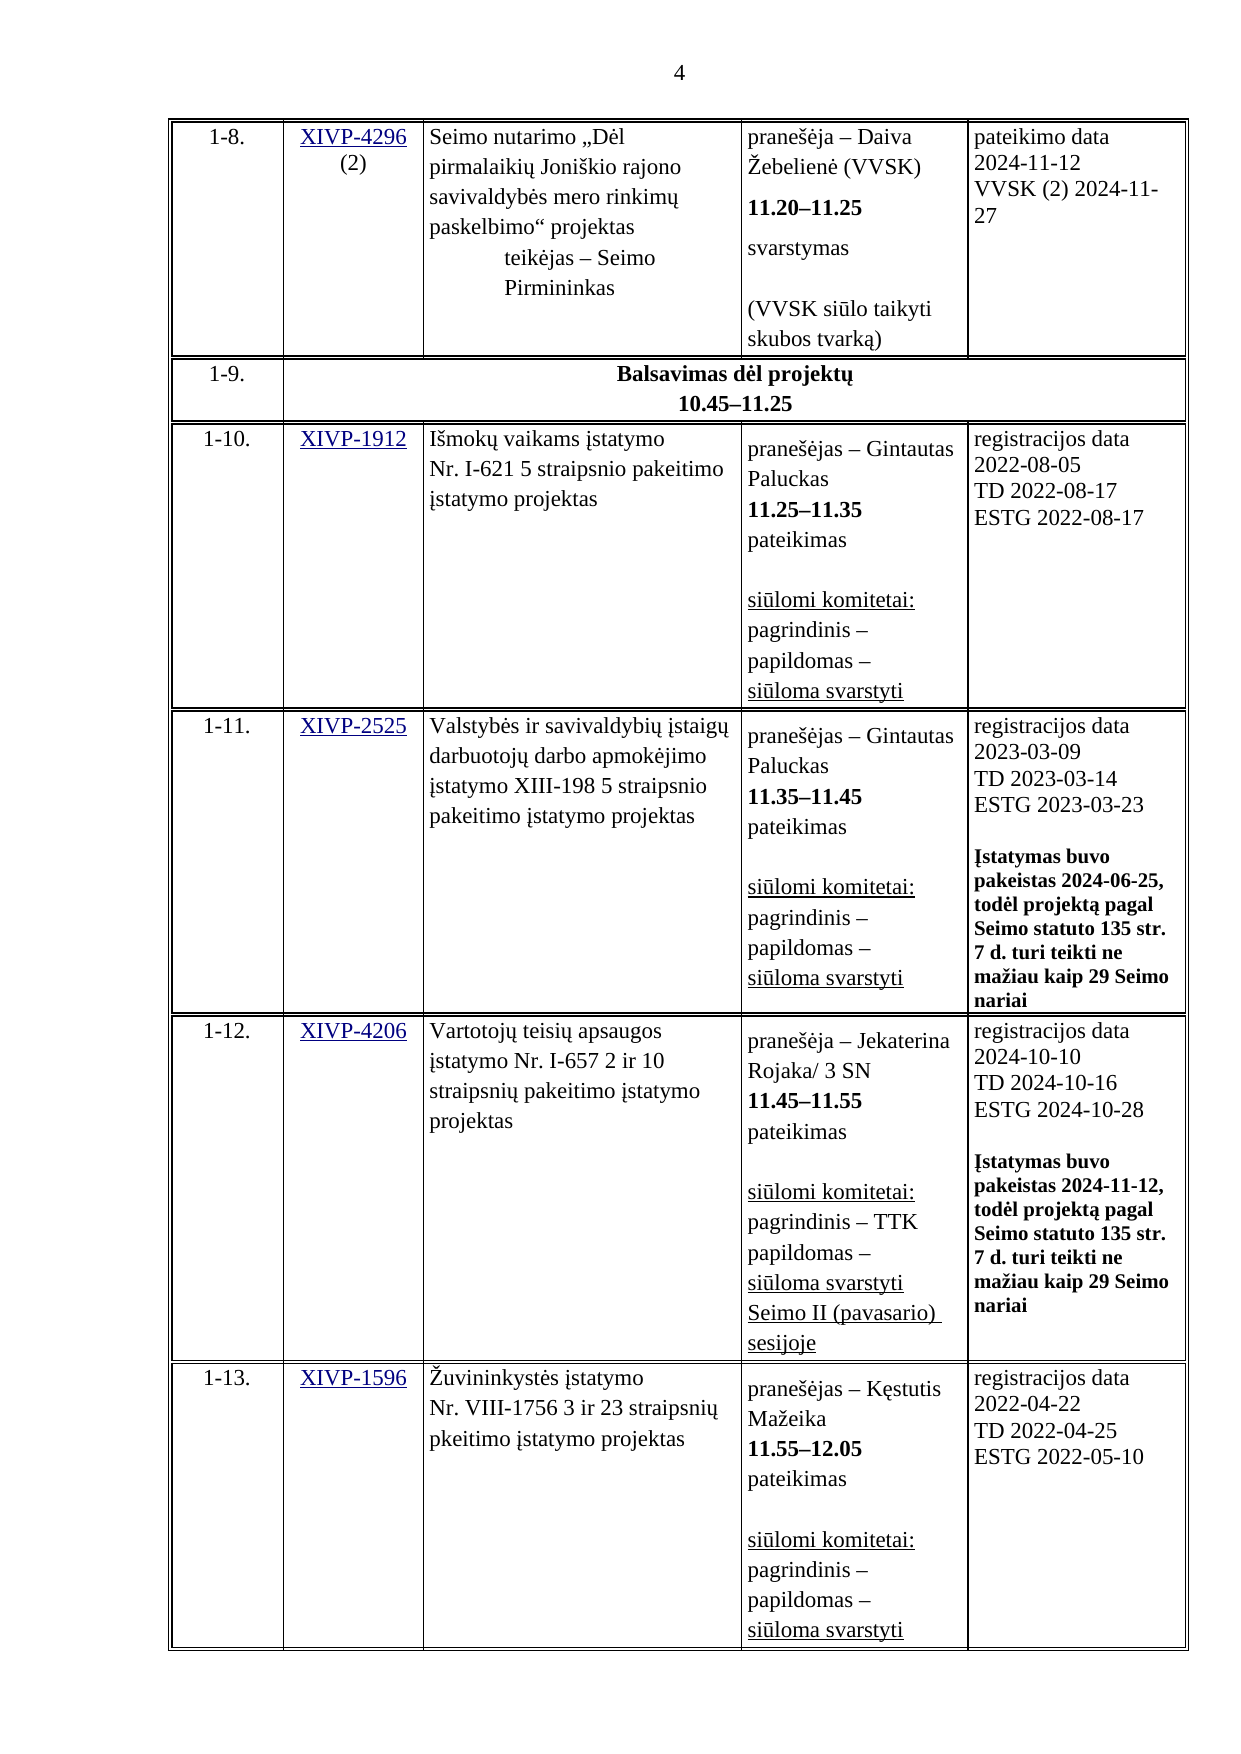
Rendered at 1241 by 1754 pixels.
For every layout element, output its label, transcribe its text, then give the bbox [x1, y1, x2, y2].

table_cell 1-12. [173, 1017, 283, 1359]
table_cell Seimo nutarimo „Dėl pirmalaikių Joniškio rajono savivaldybės mero rinkimų paskelbimo“ projektas teikėjas – Seimo Pirmininkas [424, 123, 741, 355]
table_cell [1189, 1360, 1240, 1646]
table_cell pranešėjas – Kęstutis Mažeika 11.55–12.05 pateikimas siūlomi komitetai: pagrindinis – papildomas – siūloma svarstyti [742, 1364, 967, 1646]
table_cell 1-9. [173, 360, 283, 420]
table_cell registracijos data 2024-10-10 TD 2024-10-16 ESTG 2024-10-28 Įstatymas buvo pakeistas 2024-11-12, todėl projektą pagal Seimo statuto 135 str. 7 d. turi teikti ne mažiau kaip 29 Seimo nariai [969, 1017, 1185, 1359]
table_cell pranešėja – Daiva Žebelienė (VVSK) 11.20–11.25 svarstymas (VVSK siūlo taikyti skubos tvarką) [742, 123, 967, 355]
table_cell 1-8. [173, 123, 283, 355]
table_cell XIVP-4206 [284, 1017, 423, 1359]
table_cell registracijos data 2022-08-05 TD 2022-08-17 ESTG 2022-08-17 [969, 425, 1185, 707]
table_cell [1189, 707, 1240, 1012]
table_cell Valstybės ir savivaldybių įstaigų darbuotojų darbo apmokėjimo įstatymo XIII-198 5 straipsnio pakeitimo įstatymo projektas [424, 712, 741, 1012]
table_cell Išmokų vaikams įstatymo Nr. I-621 5 straipsnio pakeitimo įstatymo projektas [424, 425, 741, 707]
table_cell [1189, 420, 1240, 707]
table_cell registracijos data 2022-04-22 TD 2022-04-25 ESTG 2022-05-10 [969, 1364, 1185, 1646]
table_cell 1-13. [173, 1364, 283, 1646]
table_cell XIVP-1596 [284, 1364, 423, 1646]
table_cell pranešėjas – Gintautas Paluckas 11.35–11.45 pateikimas siūlomi komitetai: pagrindinis – papildomas – siūloma svarstyti [742, 712, 967, 1012]
table_cell 1-11. [173, 712, 283, 1012]
table_cell XIVP-1912 [284, 425, 423, 707]
table_cell [1189, 118, 1240, 355]
table_cell [1189, 355, 1240, 420]
table_cell 1-10. [173, 425, 283, 707]
table_cell Žuvininkystės įstatymo Nr. VIII-1756 3 ir 23 straipsnių pkeitimo įstatymo projektas [424, 1364, 741, 1646]
table_cell Balsavimas dėl projektų 10.45–11.25 [284, 360, 1185, 420]
table_cell Vartotojų teisių apsaugos įstatymo Nr. I-657 2 ir 10 straipsnių pakeitimo įstatymo projektas [424, 1017, 741, 1359]
table_cell pateikimo data 2024-11-12 VVSK (2) 2024-11-27 [969, 123, 1185, 355]
table_cell [1189, 1012, 1240, 1359]
table_cell pranešėjas – Gintautas Paluckas 11.25–11.35 pateikimas siūlomi komitetai: pagrindinis – papildomas – siūloma svarstyti [742, 425, 967, 707]
table_cell pranešėja – Jekaterina Rojaka/ 3 SN 11.45–11.55 pateikimas siūlomi komitetai: pagrindinis – TTK papildomas – siūloma svarstyti Seimo II (pavasario) sesijoje [742, 1017, 967, 1359]
table_cell registracijos data 2023-03-09 TD 2023-03-14 ESTG 2023-03-23 Įstatymas buvo pakeistas 2024-06-25, todėl projektą pagal Seimo statuto 135 str. 7 d. turi teikti ne mažiau kaip 29 Seimo nariai [969, 712, 1185, 1012]
table_cell XIVP-2525 [284, 712, 423, 1012]
table_cell XIVP-4296 (2) [284, 123, 423, 355]
